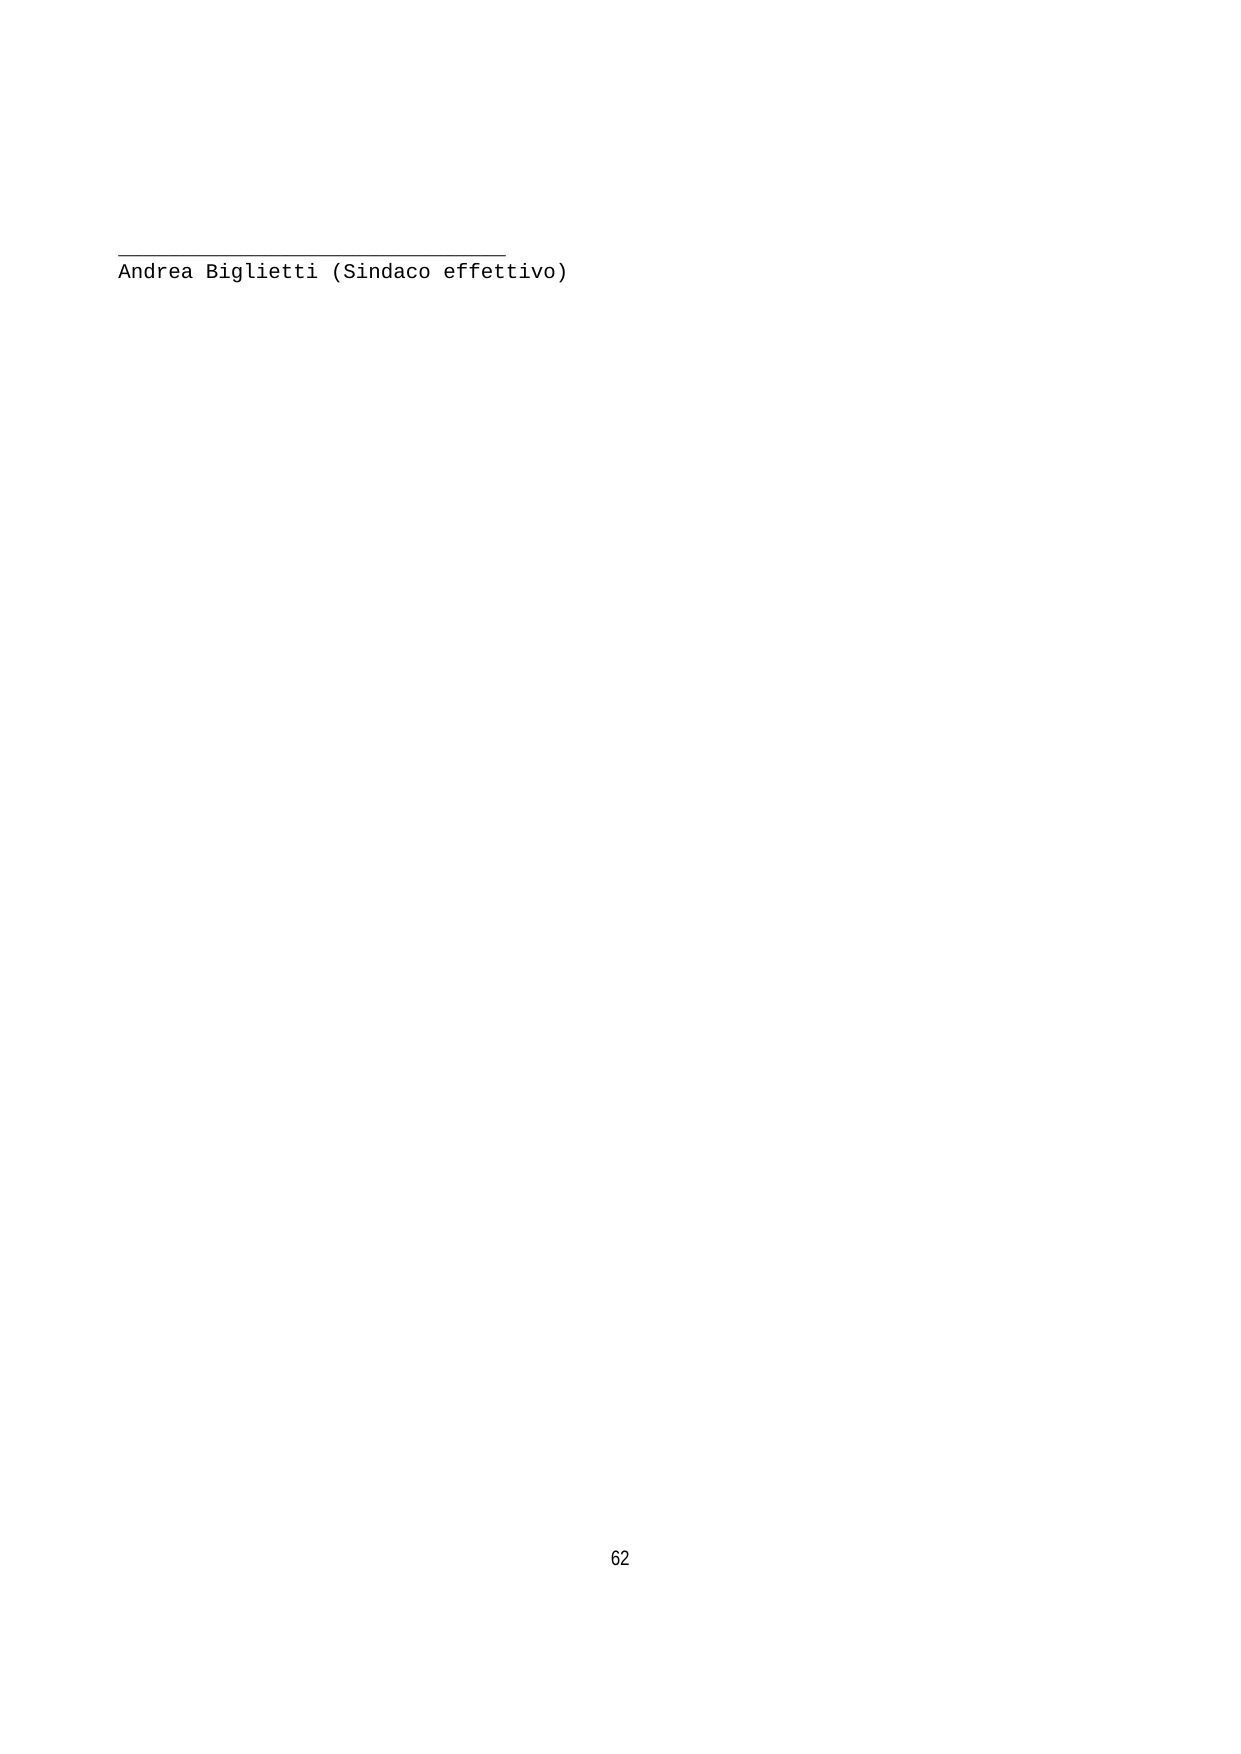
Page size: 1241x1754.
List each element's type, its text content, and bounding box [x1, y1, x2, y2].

text Andrea Biglietti (Sindaco effettivo) [118, 261, 1122, 284]
text _______________________________ [118, 237, 1122, 261]
